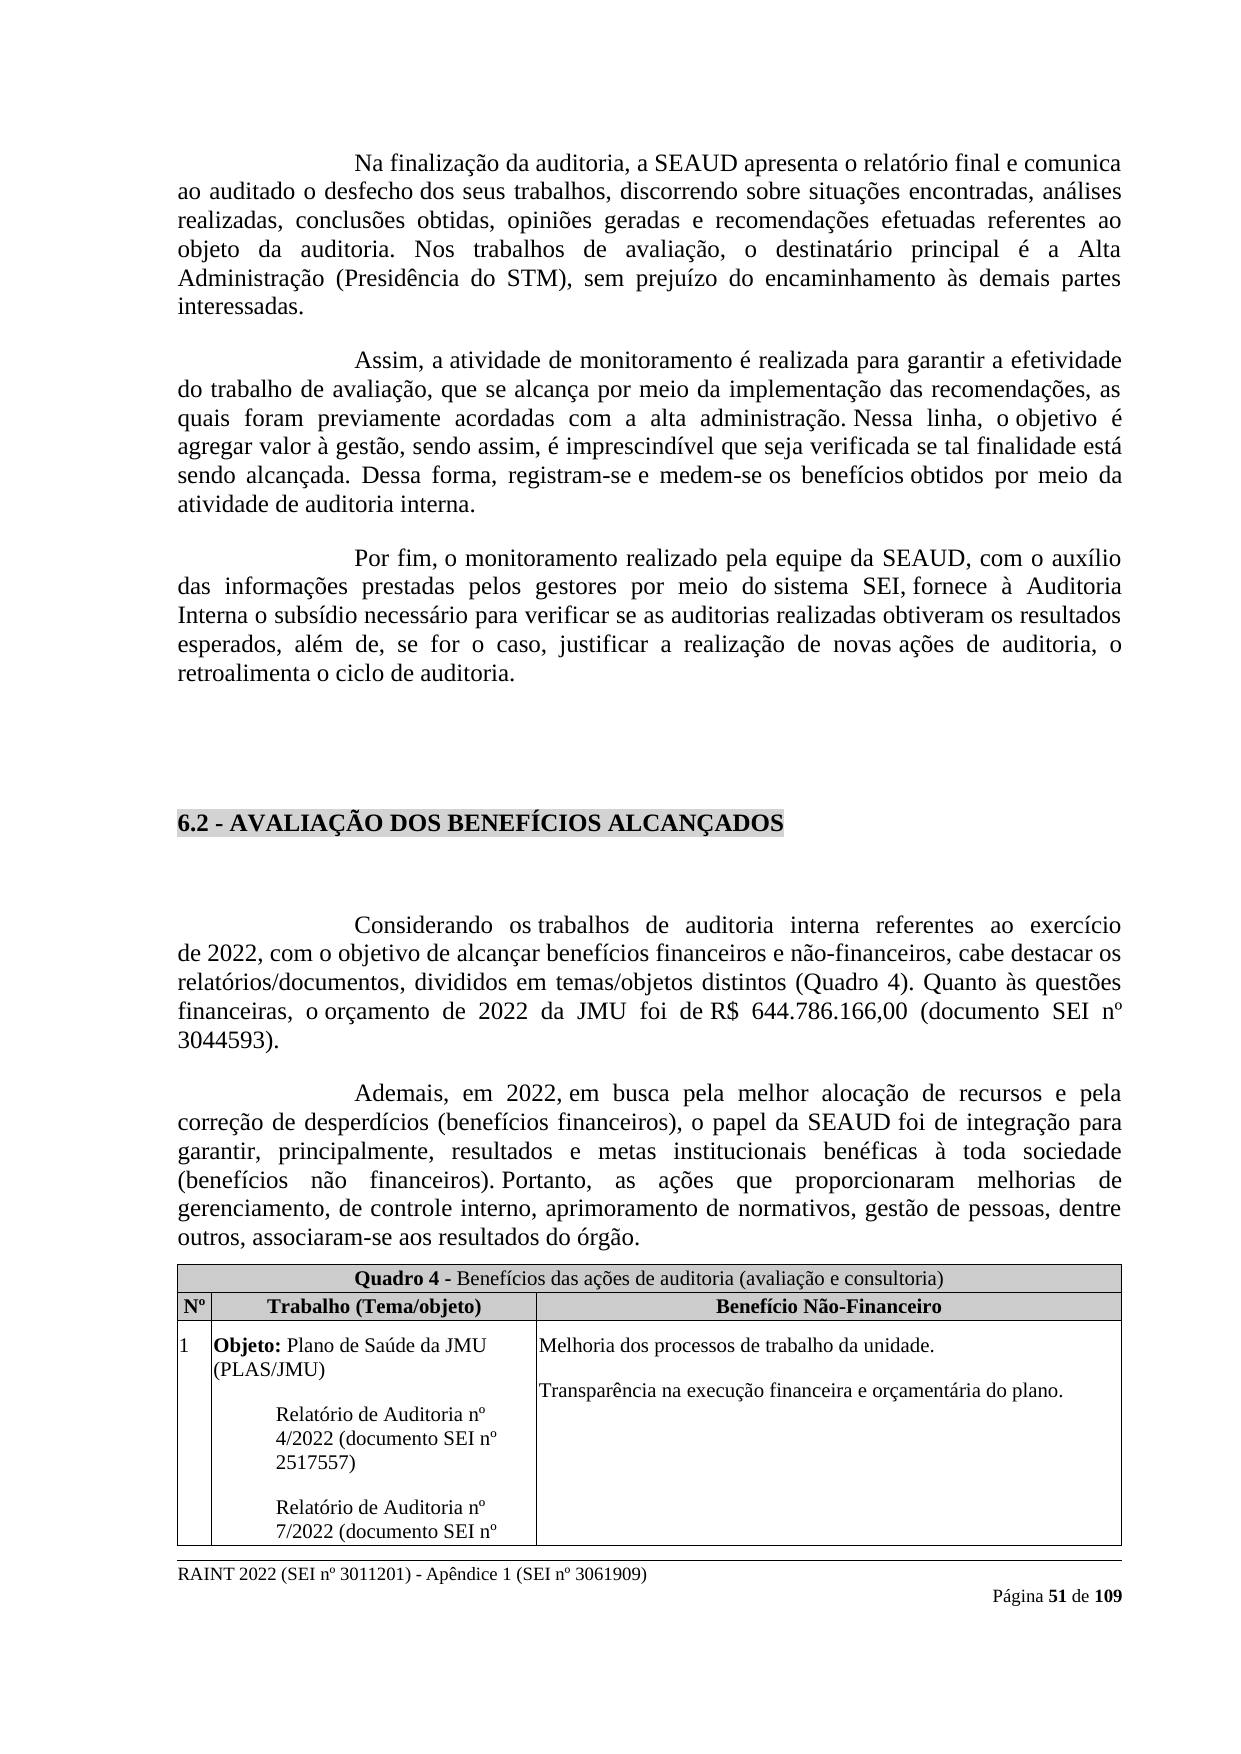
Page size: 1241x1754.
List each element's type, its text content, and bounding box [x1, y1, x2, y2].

table_cell Trabalho (Tema/objeto) [212, 1293, 536, 1320]
text Considerando os trabalhos de auditoria interna referentes ao exercício de 2022, com o objetivo de alcançar benefícios financeiros e não-financeiros, cabe destacar os relatórios/documentos, divididos em temas/objetos distintos (Quadro 4). Quanto às questões financeiras, o orçamento de 2022 da JMU foi de R$ 644.786.166,00 (documento SEI nº 3044593). [177, 910, 1122, 1053]
text Assim, a atividade de monitoramento é realizada para garantir a efetividade do trabalho de avaliação, que se alcança por meio da implementação das recomendações, as quais foram previamente acordadas com a alta administração. Nessa linha, o objetivo é agregar valor à gestão, sendo assim, é imprescindível que seja verificada se tal finalidade está sendo alcançada. Dessa forma, registram-se e medem-se os benefícios obtidos por meio da atividade de auditoria interna. [177, 345, 1122, 518]
table_cell Objeto: Plano de Saúde da JMU (PLAS/JMU) Relatório de Auditoria nº 4/2022 (documento SEI nº 2517557) Relatório de Auditoria nº 7/2022 (documento SEI nº [212, 1321, 536, 1545]
table_cell Melhoria dos processos de trabalho da unidade. Transparência na execução financeira e orçamentária do plano. [537, 1321, 1121, 1545]
text Por fim, o monitoramento realizado pela equipe da SEAUD, com o auxílio das informações prestadas pelos gestores por meio do sistema SEI, fornece à Auditoria Interna o subsídio necessário para verificar se as auditorias realizadas obtiveram os resultados esperados, além de, se for o caso, justificar a realização de novas ações de auditoria, o retroalimenta o ciclo de auditoria. [177, 543, 1122, 686]
table_cell Benefício Não-Financeiro [537, 1293, 1121, 1320]
table_cell Nº [178, 1293, 211, 1320]
text Ademais, em 2022, em busca pela melhor alocação de recursos e pela correção de desperdícios (benefícios financeiros), o papel da SEAUD foi de integração para garantir, principalmente, resultados e metas institucionais benéficas à toda sociedade (benefícios não financeiros). Portanto, as ações que proporcionaram melhorias de gerenciamento, de controle interno, aprimoramento de normativos, gestão de pessoas, dentre outros, associaram-se aos resultados do órgão. [177, 1078, 1122, 1251]
table_cell 1 [178, 1321, 211, 1545]
text Na finalização da auditoria, a SEAUD apresenta o relatório final e comunica ao auditado o desfecho dos seus trabalhos, discorrendo sobre situações encontradas, análises realizadas, conclusões obtidas, opiniões geradas e recomendações efetuadas referentes ao objeto da auditoria. Nos trabalhos de avaliação, o destinatário principal é a Alta Administração (Presidência do STM), sem prejuízo do encaminhamento às demais partes interessadas. [177, 148, 1122, 320]
table_header Quadro 4 - Benefícios das ações de auditoria (avaliação e consultoria) [178, 1265, 1121, 1292]
text 6.2 - AVALIAÇÃO DOS BENEFÍCIOS ALCANÇADOS [177, 808, 1122, 837]
